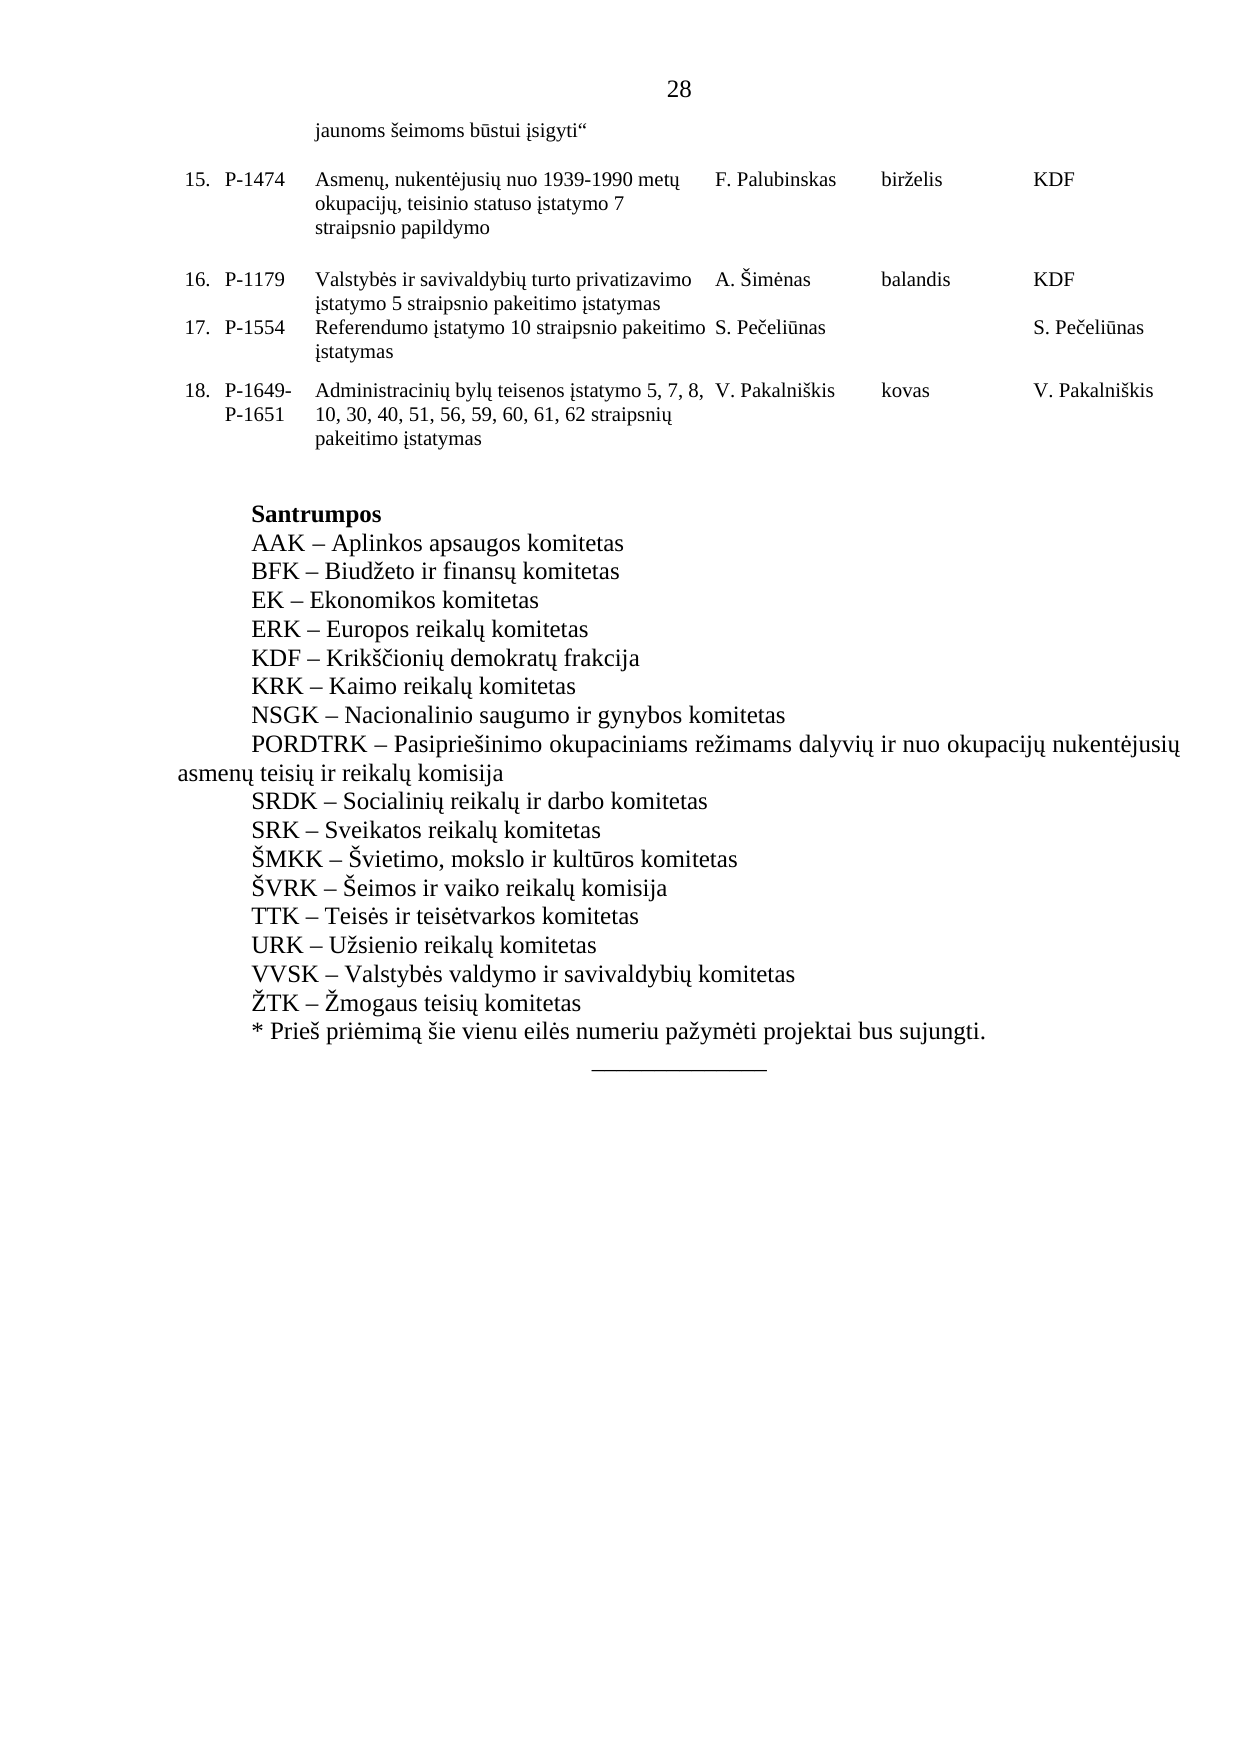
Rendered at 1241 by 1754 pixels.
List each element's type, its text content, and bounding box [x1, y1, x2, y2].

table_cell [878, 315, 1030, 378]
text VVSK – Valstybės valdymo ir savivaldybių komitetas [177, 959, 1181, 988]
table_cell Referendumo įstatymo 10 straipsnio pakeitimo įstatymas [312, 315, 712, 378]
table_cell 15. [173, 167, 221, 267]
table_cell A. Šimėnas [712, 267, 878, 315]
table_cell Asmenų, nukentėjusių nuo 1939-1990 metų okupacijų, teisinio statuso įstatymo 7 straipsnio papildymo [312, 167, 712, 267]
table_cell 18. [173, 378, 221, 470]
table_cell P-1554 [221, 315, 312, 378]
table_cell KDF [1030, 167, 1179, 267]
table_cell balandis [878, 267, 1030, 315]
text * Prieš priėmimą šie vienu eilės numeriu pažymėti projektai bus sujungti. [177, 1016, 1181, 1045]
text ŠVRK – Šeimos ir vaiko reikalų komisija [177, 873, 1181, 901]
table_cell P-1649-P-1651 [221, 378, 312, 470]
text SRDK – Socialinių reikalų ir darbo komitetas [177, 786, 1181, 815]
text KRK – Kaimo reikalų komitetas [177, 671, 1181, 700]
table_cell P-1179 [221, 267, 312, 315]
text TTK – Teisės ir teisėtvarkos komitetas [177, 901, 1181, 930]
table_cell kovas [878, 378, 1030, 470]
table_cell Administracinių bylų teisenos įstatymo 5, 7, 8, 10, 30, 40, 51, 56, 59, 60, 61, 62 straipsnių pakeitimo įstatymas [312, 378, 712, 470]
text BFK – Biudžeto ir finansų komitetas [177, 556, 1181, 585]
table_cell S. Pečeliūnas [1030, 315, 1179, 378]
subtitle Santrumpos [177, 499, 1181, 528]
table_cell KDF [1030, 267, 1179, 315]
text AAK – Aplinkos apsaugos komitetas [177, 528, 1181, 556]
text ______________ [177, 1045, 1181, 1074]
table_cell P-1474 [221, 167, 312, 267]
table_cell V. Pakalniškis [712, 378, 878, 470]
text ŠMKK – Švietimo, mokslo ir kultūros komitetas [177, 844, 1181, 873]
table_cell jaunoms šeimoms būstui įsigyti“ [312, 118, 712, 167]
table_cell [1030, 118, 1179, 167]
text ERK – Europos reikalų komitetas [177, 614, 1181, 643]
text SRK – Sveikatos reikalų komitetas [177, 815, 1181, 844]
table_cell [712, 118, 878, 167]
text KDF – Krikščionių demokratų frakcija [177, 643, 1181, 671]
text EK – Ekonomikos komitetas [177, 585, 1181, 614]
table_cell V. Pakalniškis [1030, 378, 1179, 470]
table_cell [221, 118, 312, 167]
text NSGK – Nacionalinio saugumo ir gynybos komitetas [177, 700, 1181, 729]
text URK – Užsienio reikalų komitetas [177, 930, 1181, 959]
table_cell 16. [173, 267, 221, 315]
table_cell F. Palubinskas [712, 167, 878, 267]
text PORDTRK – Pasipriešinimo okupaciniams režimams dalyvių ir nuo okupacijų nukentėjusių asmenų teisių ir reikalų komisija [177, 729, 1181, 786]
text ŽTK – Žmogaus teisių komitetas [177, 988, 1181, 1016]
table_cell [173, 118, 221, 167]
table_cell 17. [173, 315, 221, 378]
table_cell [878, 118, 1030, 167]
table_cell S. Pečeliūnas [712, 315, 878, 378]
table_cell birželis [878, 167, 1030, 267]
